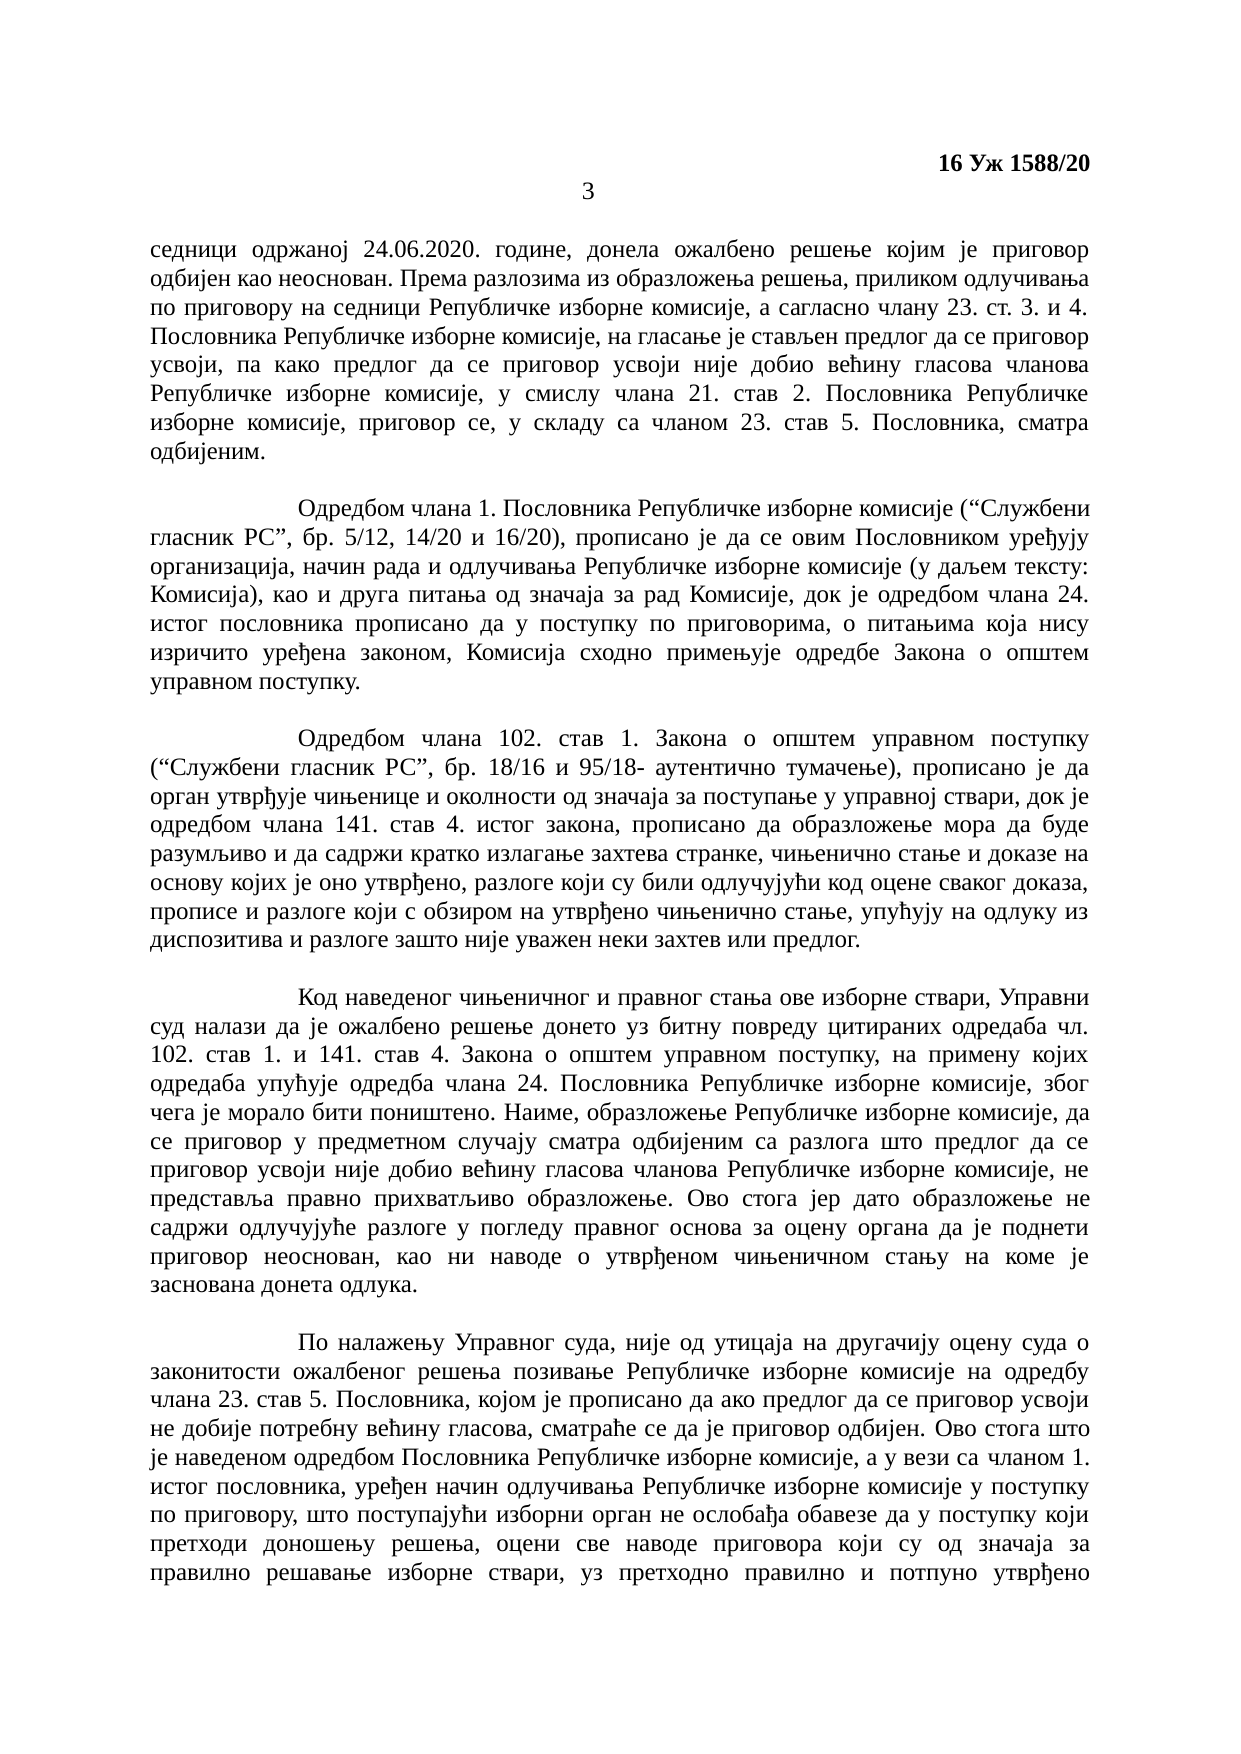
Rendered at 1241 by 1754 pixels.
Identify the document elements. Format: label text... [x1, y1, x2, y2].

text Код наведеног чињеничног и правног стања ове изборне ствари, Управни суд налази да је ожалбено решење донето уз битну повреду цитираних одредаба чл. 102. став 1. и 141. став 4. Закона о општем управном поступку, на примену којих одредаба упућује одредба члана 24. Пословника Републичке изборне комисије, због чега је морало бити поништено. Наиме, образложење Републичке изборне комисије, да се приговор у предметном случају сматра одбијеним са разлога што предлог да се приговор усвоји није добио већину гласова чланова Републичке изборне комисије, не представља правно прихватљиво образложење. Ово стога јер дато образложење не садржи одлучујуће разлоге у погледу правног основа за оцену органа да је поднети приговор неоснован, као ни наводе о утврђеном чињеничном стању на коме је заснована донета одлука. [150, 982, 1090, 1298]
text седници одржаној 24.06.2020. године, донела ожалбено решење којим је приговор одбијен као неоснован. Према разлозима из образложења решења, приликом одлучивања по приговору на седници Републичке изборне комисије, а сагласно члану 23. ст. 3. и 4. Пословника Републичке изборне комисије, на гласање је стављен предлог да се приговор усвоји, па како предлог да се приговор усвоји није добио већину гласова чланова Републичке изборне комисије, у смислу члана 21. став 2. Пословника Републичке изборне комисије, приговор се, у складу са чланом 23. став 5. Пословника, сматра одбијеним. [150, 234, 1090, 464]
text Одредбом члана 1. Пословника Републичке изборне комисије (“Службени гласник РС”, бр. 5/12, 14/20 и 16/20), прописано је да се овим Пословником уређују организација, начин рада и одлучивања Републичке изборне комисије (у даљем тексту: Комисија), као и друга питања од значаја за рад Комисије, док је одредбом члана 24. истог пословника прописано да у поступку по приговорима, о питањима која нису изричито уређена законом, Комисија сходно примењује одредбе Закона о општем управном поступку. [150, 493, 1090, 694]
text Одредбом члана 102. став 1. Закона о општем управном поступку (“Службени гласник РС”, бр. 18/16 и 95/18- аутентично тумачење), прописано је да орган утврђује чињенице и околности од значаја за поступање у управној ствари, док је одредбом члана 141. став 4. истог закона, прописано да образложење мора да буде разумљиво и да садржи кратко излагање захтева странке, чињенично стање и доказе на основу којих је оно утврђено, разлоге који су били одлучујући код оцене сваког доказа, прописе и разлоге који с обзиром на утврђено чињенично стање, упућују на одлуку из диспозитива и разлоге зашто није уважен неки захтев или предлог. [150, 723, 1090, 953]
text По налажењу Управног суда, није од утицаја на другачију оцену суда о законитости ожалбеног решења позивање Републичке изборне комисије на одредбу члана 23. став 5. Пословника, којом је прописано да ако предлог да се приговор усвоји не добије потребну већину гласова, сматраће се да је приговор одбијен. Ово стога што је наведеном одредбом Пословника Републичке изборне комисије, а у вези са чланом 1. истог пословника, уређен начин одлучивања Републичке изборне комисије у поступку по приговору, што поступајући изборни орган не ослобађа обавезе да у поступку који претходи доношењу решења, оцени све наводе приговора који су од значаја за правилно решавање изборне ствари, уз претходно правилно и потпуно утврђено [150, 1327, 1090, 1586]
